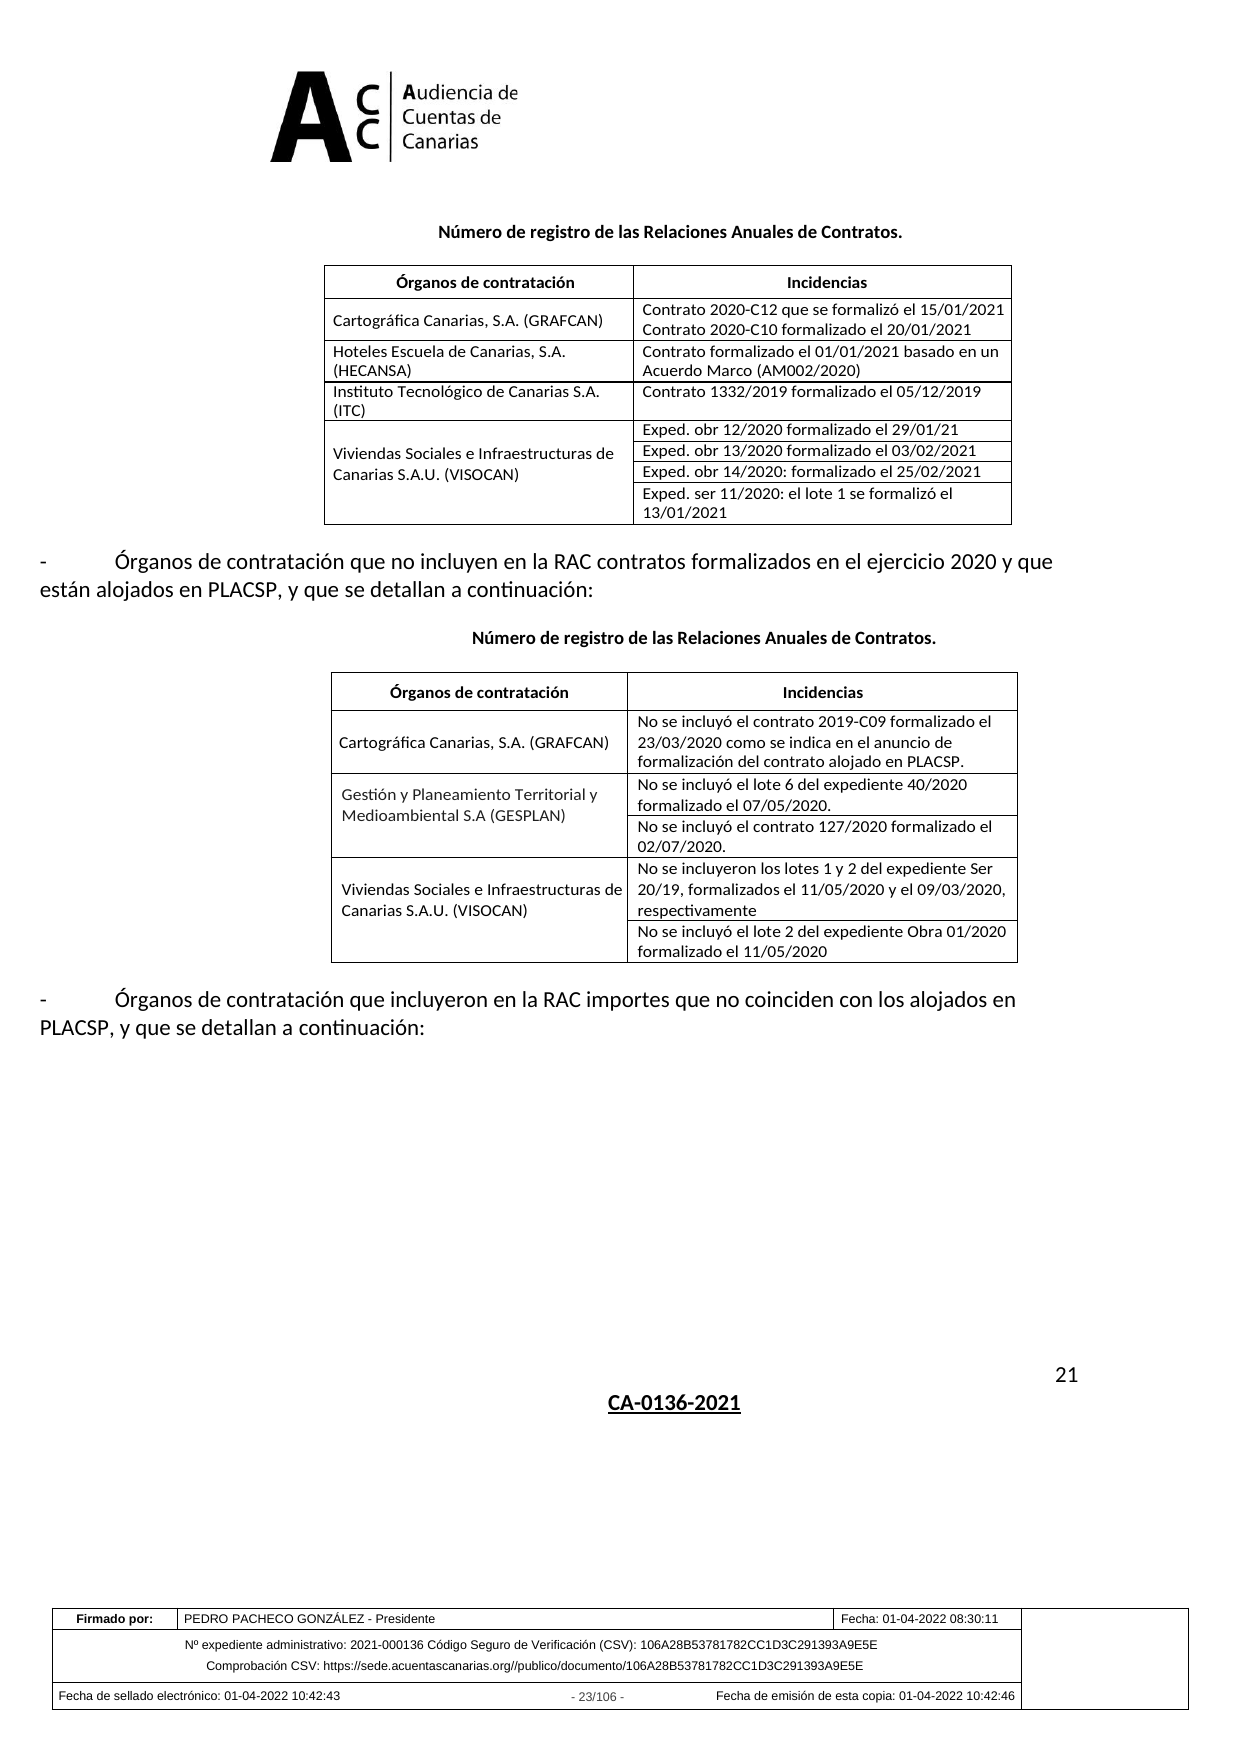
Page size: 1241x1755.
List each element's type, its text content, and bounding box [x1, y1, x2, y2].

table_cell Hoteles Escuela de Canarias, S.A. (HECANSA) [325, 341, 633, 381]
text Número de registro de las Relaciones Anuales de Contratos. [472, 626, 1201, 649]
table_header Incidencias [634, 266, 1011, 298]
table_cell Cartográfica Canarias, S.A. (GRAFCAN) [332, 711, 627, 772]
table_cell No se incluyeron los lotes 1 y 2 del expediente Ser 20/19, formalizados el 11/05/2020 y el 09/03/2020, respectivamente [628, 858, 1017, 920]
table_cell Exped. obr 12/2020 formalizado el 29/01/21 [634, 421, 1011, 441]
table_cell Exped. obr 13/2020 formalizado el 03/02/2021 [634, 442, 1011, 461]
table_cell No se incluyó el contrato 2019-C09 formalizado el 23/03/2020 como se indica en el anuncio de formalización del contrato alojado en PLACSP. [628, 711, 1017, 772]
table_header Órganos de contratación [325, 266, 633, 298]
table_cell Contrato 1332/2019 formalizado el 05/12/2019 [634, 383, 1011, 420]
table_cell Instituto Tecnológico de Canarias S.A. (ITC) [325, 383, 633, 420]
table_cell No se incluyó el lote 2 del expediente Obra 01/2020 formalizado el 11/05/2020 [628, 921, 1017, 962]
list Órganos de contratación que incluyeron en la RAC importes que no coinciden con los alojados en PLACSP, y que se detallan a continuación: [39, 986, 1079, 1042]
table_cell Gestión y Planeamiento Territorial y Medioambiental S.A (GESPLAN) [332, 774, 627, 857]
table_header Órganos de contratación [332, 673, 627, 710]
table_cell Cartográfica Canarias, S.A. (GRAFCAN) [325, 299, 633, 340]
table_header Incidencias [628, 673, 1017, 710]
table_cell No se incluyó el contrato 127/2020 formalizado el 02/07/2020. [628, 816, 1017, 857]
table_cell Exped. obr 14/2020: formalizado el 25/02/2021 [634, 462, 1011, 482]
table_cell Contrato 2020-C12 que se formalizó el 15/01/2021 Contrato 2020-C10 formalizado el 20/01/2021 [634, 299, 1011, 340]
table_cell Contrato formalizado el 01/01/2021 basado en un Acuerdo Marco (AM002/2020) [634, 341, 1011, 381]
table_cell Exped. ser 11/2020: el lote 1 se formalizó el 13/01/2021 [634, 483, 1011, 523]
table_cell Viviendas Sociales e Infraestructuras de Canarias S.A.U. (VISOCAN) [332, 858, 627, 962]
table_cell Viviendas Sociales e Infraestructuras de Canarias S.A.U. (VISOCAN) [325, 421, 633, 523]
list Órganos de contratación que no incluyen en la RAC contratos formalizados en el ejercicio 2020 y que están alojados en PLACSP, y que se detallan a continuación: [39, 547, 1079, 603]
table_cell No se incluyó el lote 6 del expediente 40/2020 formalizado el 07/05/2020. [628, 774, 1017, 815]
